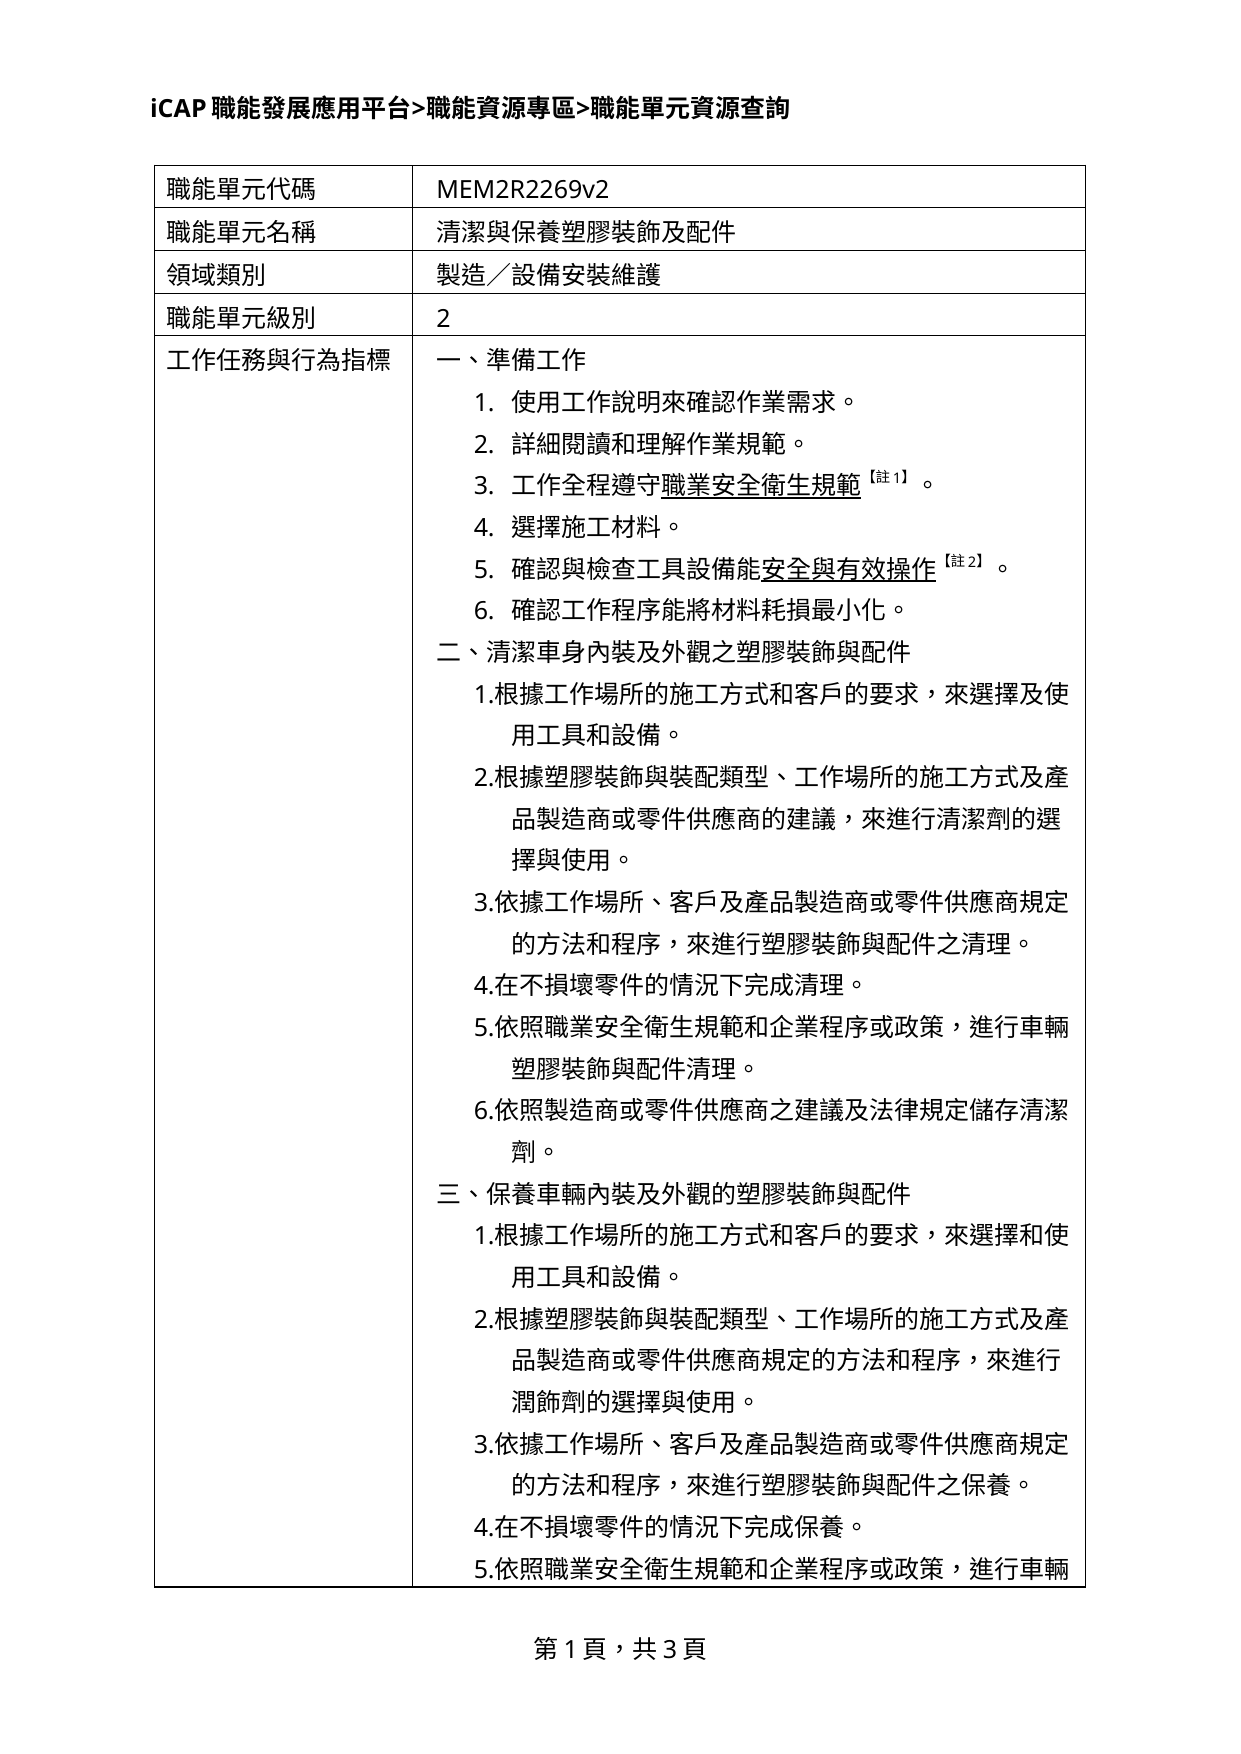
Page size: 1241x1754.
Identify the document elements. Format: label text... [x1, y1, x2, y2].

table_cell 工作任務與行為指標 [155, 336, 412, 1586]
table_cell 清潔與保養塑膠裝飾及配件 [413, 208, 1085, 250]
table_cell 2 [413, 294, 1085, 335]
table_cell 職能單元名稱 [155, 208, 412, 250]
table_cell 製造／設備安裝維護 [413, 251, 1085, 293]
table_header 職能單元代碼 [155, 166, 412, 207]
table_cell 領域類別 [155, 251, 412, 293]
table_cell 準備工作 使用工作說明來確認作業需求。 詳細閱讀和理解作業規範。 工作全程遵守職業安全衛生規範【註1】。 選擇施工材料。 確認與檢查工具設備能安全與有效操作【註2】。 確認工作程序能將材料耗損最小化。 清潔車身內裝及外觀之塑膠裝飾與配件 根據工作場所的施工方式和客戶的要求，來選擇及使用工具和設備。 根據塑膠裝飾與裝配類型、工作場所的施工方式及產品製造商或零件供應商的建議，來進行清潔劑的選擇與使用。 依據工作場所、客戶及產品製造商或零件供應商規定的方法和程序，來進行塑膠裝飾與配件之清理。 在不損壞零件的情況下完成清理。 依照職業安全衛生規範和企業程序或政策，進行車輛塑膠裝飾與配件清理。 依照製造商或零件供應商之建議及法律規定儲存清潔劑。 保養車輛內裝及外觀的塑膠裝飾與配件 根據工作場所的施工方式和客戶的要求，來選擇和使用工具和設備。 根據塑膠裝飾與裝配類型、工作場所的施工方式及產品製造商或零件供應商規定的方法和程序，來進行潤飾劑的選擇與使用。 依據工作場所、客戶及產品製造商或零件供應商規定的方法和程序，來進行塑膠裝飾與配件之保養。 在不損壞零件的情況下完成保養。 依照職業安全衛生規範和企業程序或政策，進行車輛塑膠裝飾與裝配之清洗與保養。 依照製造商或零件供應商之建議及法律規定儲存潤飾劑。 清理工作區域及設備維護 蒐集並儲存可重複使用的材料。 按工作程序清理廢棄材料。 按工作程序清理設備和工作區域。 按工作程序將無法使用的設備標記為故障。 根據製造商或零件供應商規格和工廠程序，執行維護工作。 按工作程序進行工具維護。 [413, 336, 1085, 1586]
table_header MEM2R2269v2 [413, 166, 1085, 207]
table_cell 職能單元級別 [155, 294, 412, 335]
